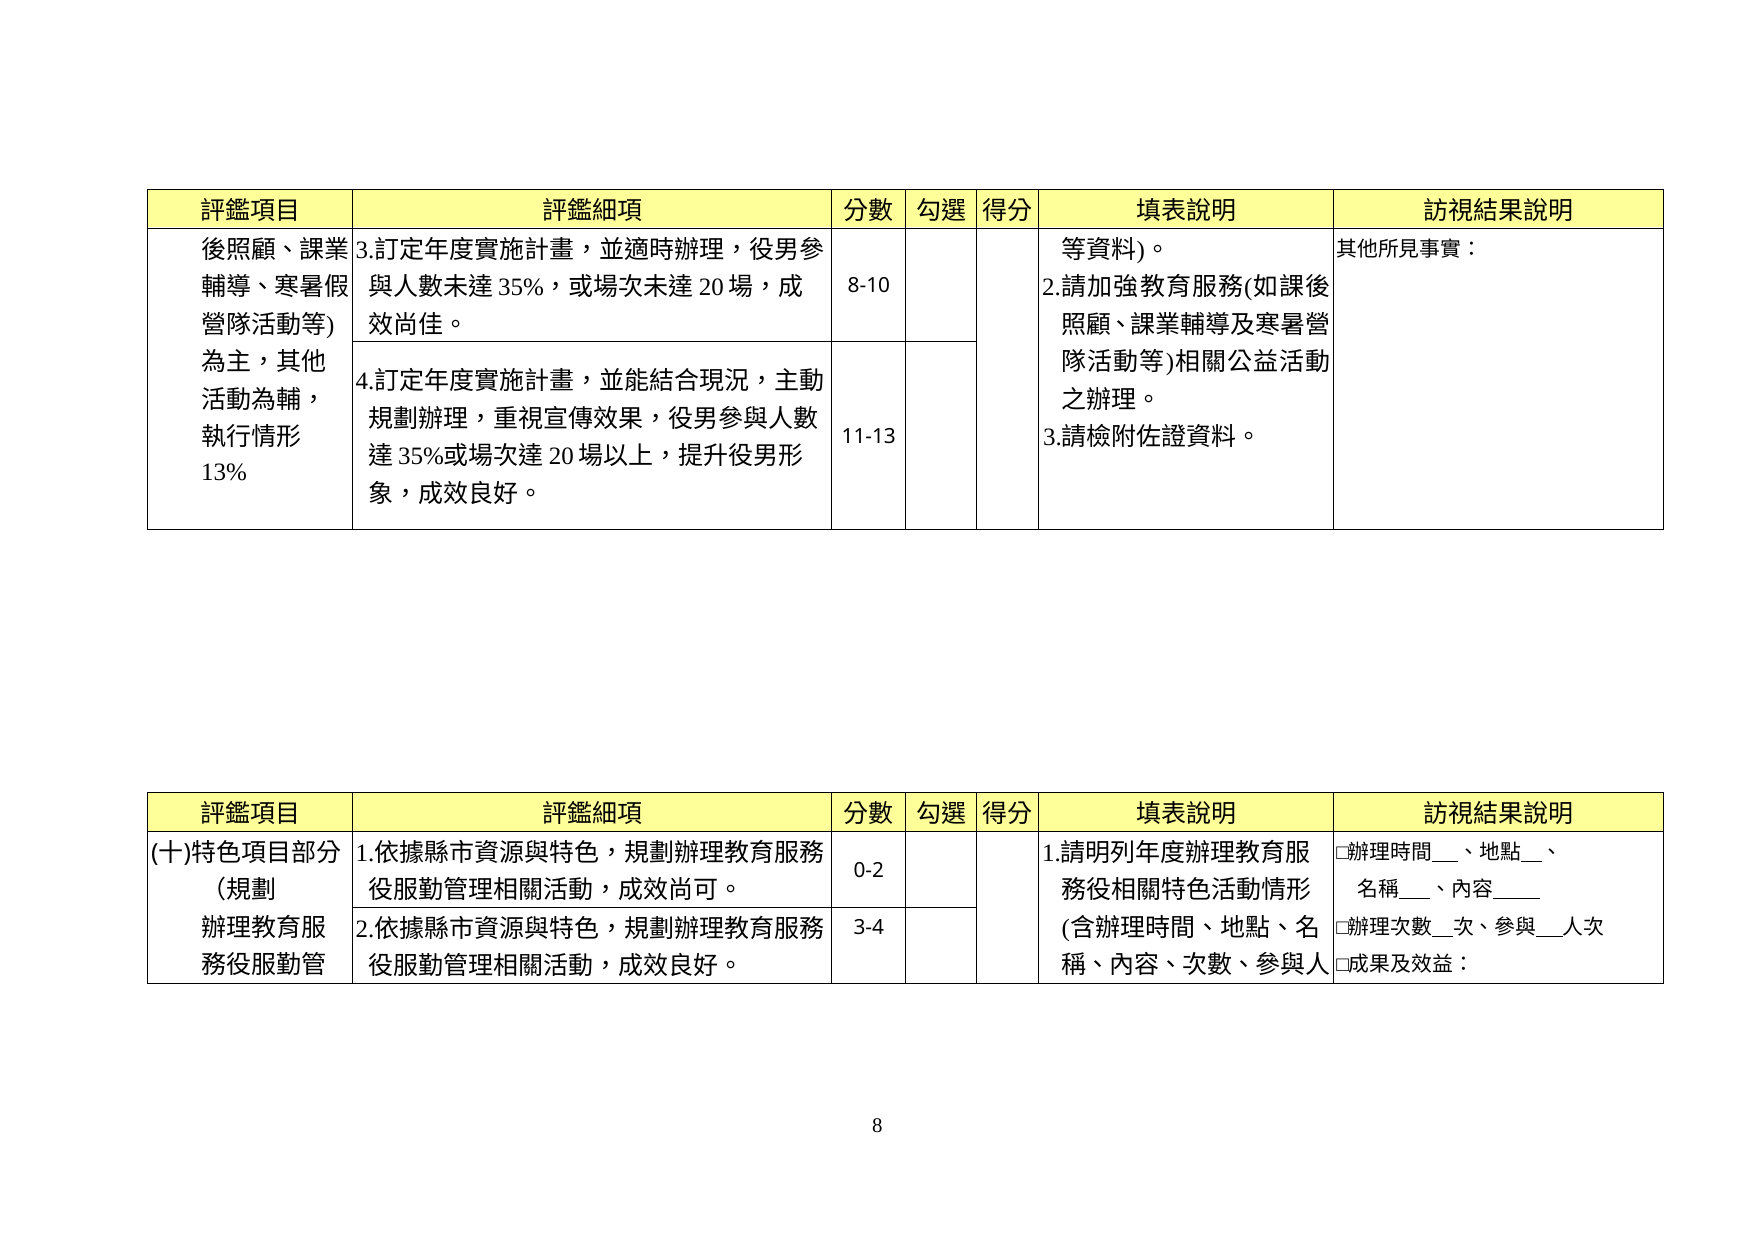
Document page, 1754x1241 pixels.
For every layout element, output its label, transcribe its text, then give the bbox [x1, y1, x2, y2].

table_header 得分 [977, 793, 1038, 831]
table_header 訪視結果說明 [1334, 190, 1663, 227]
table_cell 後照顧、課業輔導、寒暑假營隊活動等)為主，其他活動為輔，執行情形 13% [148, 229, 352, 528]
table_header 分數 [832, 793, 905, 831]
table_cell 1.依據縣市資源與特色，規劃辦理教育服務役服勤管理相關活動，成效尚可。 [353, 832, 831, 907]
table_cell [977, 229, 1038, 528]
table_header 分數 [832, 190, 905, 227]
table_cell [906, 908, 976, 983]
table_cell 3.訂定年度實施計畫，並適時辦理，役男參 與人數未達35%，或場次未達20場，成 效尚佳。 [353, 229, 831, 341]
table_cell [977, 832, 1038, 983]
table_header 填表說明 [1039, 793, 1333, 831]
table_cell 4.訂定年度實施計畫，並能結合現況，主動 規劃辦理，重視宣傳效果，役男參與人數 達35%或場次達20場以上，提升役男形 象，成效良好。 [353, 342, 831, 528]
table_header 評鑑項目 [148, 190, 352, 227]
table_cell 3-4 [832, 908, 905, 983]
table_header 評鑑項目 [148, 793, 352, 831]
table_cell [906, 229, 976, 341]
table_cell [906, 832, 976, 907]
table_cell 11-13 [832, 342, 905, 528]
table_cell [906, 342, 976, 528]
table_cell 1.請明列年度辦理教育服務役相關特色活動情形(含辦理時間、地點、名稱、內容、次數、參與人數、成果及效益等資料)。 2.請檢附佐證資料。 [1039, 832, 1333, 983]
table_header 填表說明 [1039, 190, 1333, 227]
table_cell 其他所見事實： [1334, 229, 1663, 528]
table_header 勾選 [906, 793, 976, 831]
table_cell 0-2 [832, 832, 905, 907]
table_cell 2.依據縣市資源與特色，規劃辦理教育服務役服勤管理相關活動，成效良好。 [353, 908, 831, 983]
table_header 勾選 [906, 190, 976, 227]
table_cell (十)特色項目部分（規劃 辦理教育服務役服勤管 [148, 832, 352, 983]
table_header 訪視結果說明 [1334, 793, 1663, 831]
table_header 得分 [977, 190, 1038, 227]
table_cell □辦理時間 、地點 、 名稱 、內容 □辦理次數 次、參與 人次 □成果及效益： □佐證資料： 其他所見事實： [1334, 832, 1663, 983]
table_cell 等資料)。 2.請加強教育服務(如課後照顧、課業輔導及寒暑營隊活動等)相關公益活動之辦理。 3.請檢附佐證資料。 [1039, 229, 1333, 528]
table_header 評鑑細項 [353, 190, 831, 227]
table_header 評鑑細項 [353, 793, 831, 831]
table_cell 8-10 [832, 229, 905, 341]
